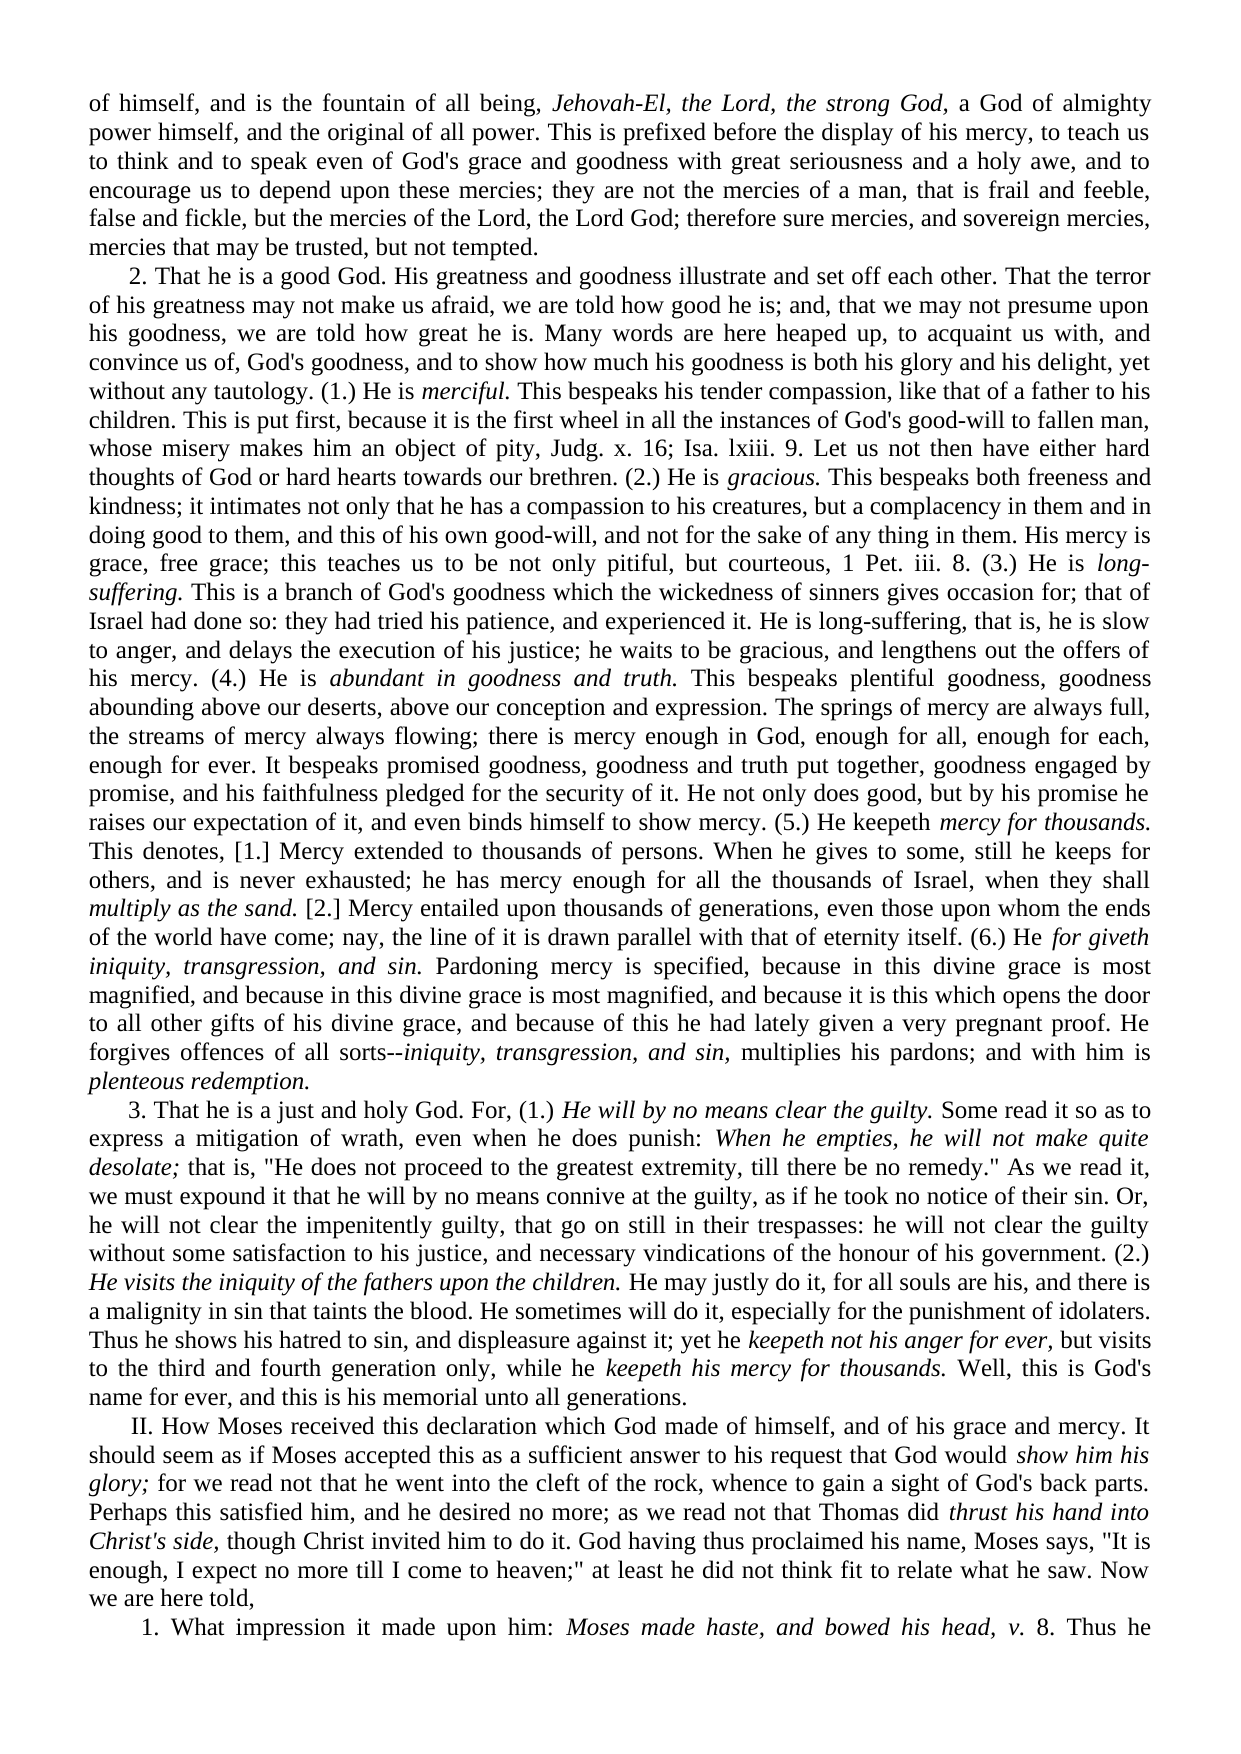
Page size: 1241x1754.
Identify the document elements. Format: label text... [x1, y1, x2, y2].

text 3. That he is a just and holy God. For, (1.) He will by no means clear the guilty. Some read it so as to express a mitigation of wrath, even when he does punish: When he empties, he will not make quite desolate; that is, "He does not proceed to the greatest extremity, till there be no remedy." As we read it, we must expound it that he will by no means connive at the guilty, as if he took no notice of their sin. Or, he will not clear the impenitently guilty, that go on still in their trespasses: he will not clear the guilty without some satisfaction to his justice, and necessary vindications of the honour of his government. (2.) He visits the iniquity of the fathers upon the children. He may justly do it, for all souls are his, and there is a malignity in sin that taints the blood. He sometimes will do it, especially for the punishment of idolaters. Thus he shows his hatred to sin, and displeasure against it; yet he keepeth not his anger for ever, but visits to the third and fourth generation only, while he keepeth his mercy for thousands. Well, this is God's name for ever, and this is his memorial unto all generations. [88, 1095, 1152, 1411]
text 2. That he is a good God. His greatness and goodness illustrate and set off each other. That the terror of his greatness may not make us afraid, we are told how good he is; and, that we may not presume upon his goodness, we are told how great he is. Many words are here heaped up, to acquaint us with, and convince us of, God's goodness, and to show how much his goodness is both his glory and his delight, yet without any tautology. (1.) He is merciful. This bespeaks his tender compassion, like that of a father to his children. This is put first, because it is the first wheel in all the instances of God's good-will to fallen man, whose misery makes him an object of pity, Judg. x. 16; Isa. lxiii. 9. Let us not then have either hard thoughts of God or hard hearts towards our brethren. (2.) He is gracious. This bespeaks both freeness and kindness; it intimates not only that he has a compassion to his creatures, but a complacency in them and in doing good to them, and this of his own good-will, and not for the sake of any thing in them. His mercy is grace, free grace; this teaches us to be not only pitiful, but courteous, 1 Pet. iii. 8. (3.) He is long-suffering. This is a branch of God's goodness which the wickedness of sinners gives occasion for; that of Israel had done so: they had tried his patience, and experienced it. He is long-suffering, that is, he is slow to anger, and delays the execution of his justice; he waits to be gracious, and lengthens out the offers of his mercy. (4.) He is abundant in goodness and truth. This bespeaks plentiful goodness, goodness abounding above our deserts, above our conception and expression. The springs of mercy are always full, the streams of mercy always flowing; there is mercy enough in God, enough for all, enough for each, enough for ever. It bespeaks promised goodness, goodness and truth put together, goodness engaged by promise, and his faithfulness pledged for the security of it. He not only does good, but by his promise he raises our expectation of it, and even binds himself to show mercy. (5.) He keepeth mercy for thousands. This denotes, [1.] Mercy extended to thousands of persons. When he gives to some, still he keeps for others, and is never exhausted; he has mercy enough for all the thousands of Israel, when they shall multiply as the sand. [2.] Mercy entailed upon thousands of generations, even those upon whom the ends of the world have come; nay, the line of it is drawn parallel with that of eternity itself. (6.) He for giveth iniquity, transgression, and sin. Pardoning mercy is specified, because in this divine grace is most magnified, and because in this divine grace is most magnified, and because it is this which opens the door to all other gifts of his divine grace, and because of this he had lately given a very pregnant proof. He forgives offences of all sorts--iniquity, transgression, and sin, multiplies his pardons; and with him is plenteous redemption. [88, 261, 1152, 1095]
text of himself, and is the fountain of all being, Jehovah-El, the Lord, the strong God, a God of almighty power himself, and the original of all power. This is prefixed before the display of his mercy, to teach us to think and to speak even of God's grace and goodness with great seriousness and a holy awe, and to encourage us to depend upon these mercies; they are not the mercies of a man, that is frail and feeble, false and fickle, but the mercies of the Lord, the Lord God; therefore sure mercies, and sovereign mercies, mercies that may be trusted, but not tempted. [88, 88, 1152, 261]
text 1. What impression it made upon him: Moses made haste, and bowed his head, v. 8. Thus he [88, 1612, 1152, 1641]
text II. How Moses received this declaration which God made of himself, and of his grace and mercy. It should seem as if Moses accepted this as a sufficient answer to his request that God would show him his glory; for we read not that he went into the cleft of the rock, whence to gain a sight of God's back parts. Perhaps this satisfied him, and he desired no more; as we read not that Thomas did thrust his hand into Christ's side, though Christ invited him to do it. God having thus proclaimed his name, Moses says, "It is enough, I expect no more till I come to heaven;" at least he did not think fit to relate what he saw. Now we are here told, [88, 1411, 1152, 1612]
